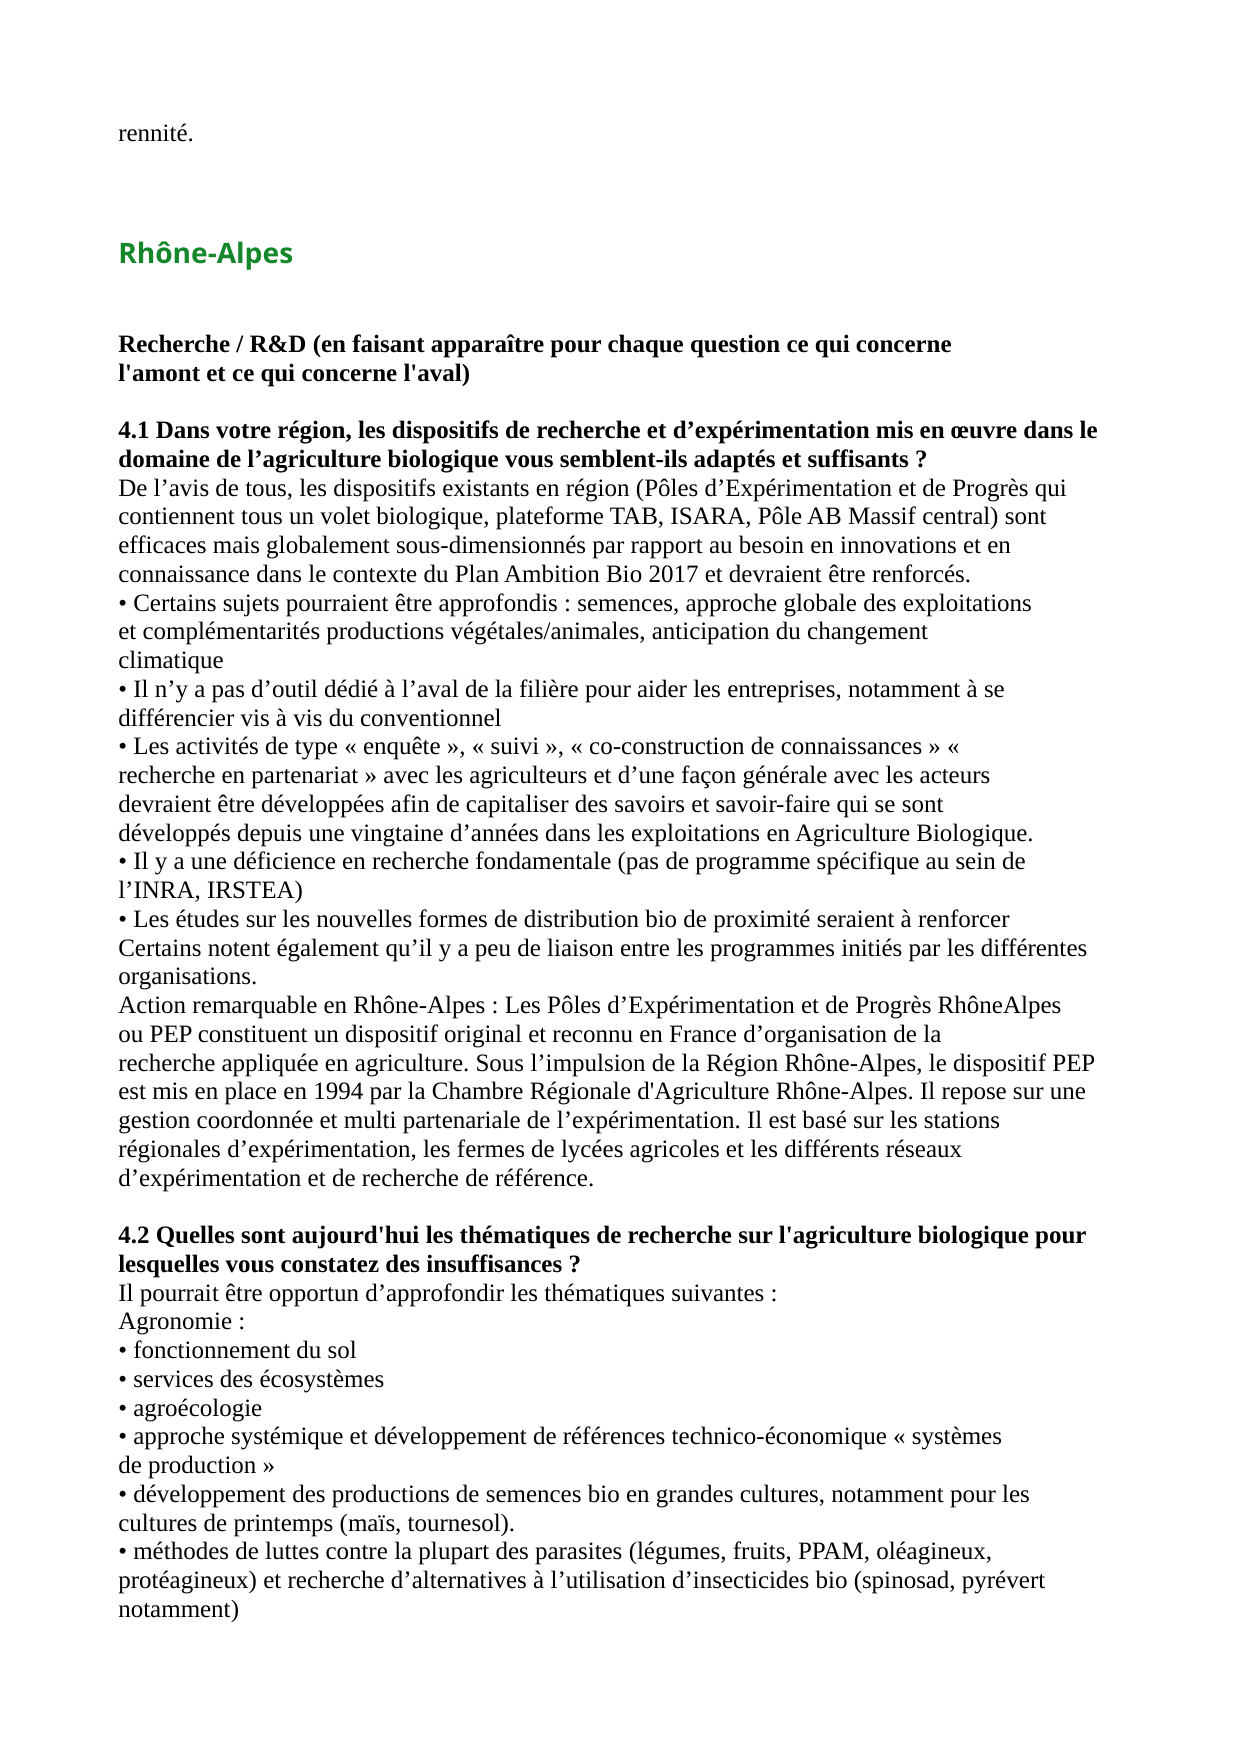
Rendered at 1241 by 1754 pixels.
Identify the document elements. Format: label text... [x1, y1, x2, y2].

text ou PEP constituent un dispositif original et reconnu en France d’organisation de la [118, 1019, 1122, 1048]
text lesquelles vous constatez des insuffisances ? [118, 1249, 1122, 1278]
text cultures de printemps (maïs, tournesol). [118, 1508, 1122, 1536]
text Il pourrait être opportun d’approfondir les thématiques suivantes : [118, 1278, 1122, 1306]
text gestion coordonnée et multi partenariale de l’expérimentation. Il est basé sur les stations [118, 1105, 1122, 1134]
text l’INRA, IRSTEA) [118, 875, 1122, 904]
text l'amont et ce qui concerne l'aval) [118, 358, 1122, 386]
text développés depuis une vingtaine d’années dans les exploitations en Agriculture Biologique. [118, 818, 1122, 846]
text • Les études sur les nouvelles formes de distribution bio de proximité seraient à renforcer [118, 904, 1122, 933]
text différencier vis à vis du conventionnel [118, 703, 1122, 731]
text Action remarquable en Rhône-Alpes : Les Pôles d’Expérimentation et de Progrès RhôneAlpes [118, 990, 1122, 1019]
text connaissance dans le contexte du Plan Ambition Bio 2017 et devraient être renforcés. [118, 559, 1122, 588]
text 4.1 Dans votre région, les dispositifs de recherche et d’expérimentation mis en œuvre dans le [118, 415, 1122, 444]
text protéagineux) et recherche d’alternatives à l’utilisation d’insecticides bio (spinosad, pyrévert notamment) [118, 1565, 1122, 1623]
text • Il n’y a pas d’outil dédié à l’aval de la filière pour aider les entreprises, notamment à se [118, 674, 1122, 703]
text • agroécologie [118, 1393, 1122, 1421]
text • développement des productions de semences bio en grandes cultures, notamment pour les [118, 1479, 1122, 1508]
text régionales d’expérimentation, les fermes de lycées agricoles et les différents réseaux [118, 1134, 1122, 1163]
text est mis en place en 1994 par la Chambre Régionale d'Agriculture Rhône-Alpes. Il repose sur une [118, 1076, 1122, 1105]
text Recherche / R&D (en faisant apparaître pour chaque question ce qui concerne [118, 329, 1122, 358]
text Agronomie : [118, 1306, 1122, 1335]
text de production » [118, 1450, 1122, 1479]
text Rhône-Alpes [118, 233, 1122, 271]
text organisations. [118, 961, 1122, 990]
text efficaces mais globalement sous-dimensionnés par rapport au besoin en innovations et en [118, 530, 1122, 559]
text • approche systémique et développement de références technico-économique « systèmes [118, 1421, 1122, 1450]
text 4.2 Quelles sont aujourd'hui les thématiques de recherche sur l'agriculture biologique pour [118, 1220, 1122, 1249]
text De l’avis de tous, les dispositifs existants en région (Pôles d’Expérimentation et de Progrès qui [118, 473, 1122, 501]
text rennité. [118, 118, 1122, 147]
text Certains notent également qu’il y a peu de liaison entre les programmes initiés par les différentes [118, 933, 1122, 961]
text • méthodes de luttes contre la plupart des parasites (légumes, fruits, PPAM, oléagineux, [118, 1536, 1122, 1565]
text recherche appliquée en agriculture. Sous l’impulsion de la Région Rhône-Alpes, le dispositif PEP [118, 1048, 1122, 1076]
text devraient être développées afin de capitaliser des savoirs et savoir-faire qui se sont [118, 789, 1122, 818]
text • Il y a une déficience en recherche fondamentale (pas de programme spécifique au sein de [118, 846, 1122, 875]
text • services des écosystèmes [118, 1364, 1122, 1393]
text • Certains sujets pourraient être approfondis : semences, approche globale des exploitations [118, 588, 1122, 616]
text • fonctionnement du sol [118, 1335, 1122, 1364]
text contiennent tous un volet biologique, plateforme TAB, ISARA, Pôle AB Massif central) sont [118, 501, 1122, 530]
text et complémentarités productions végétales/animales, anticipation du changement [118, 616, 1122, 645]
text climatique [118, 645, 1122, 674]
text d’expérimentation et de recherche de référence. [118, 1163, 1122, 1191]
text • Les activités de type « enquête », « suivi », « co-construction de connaissances » « [118, 731, 1122, 760]
text recherche en partenariat » avec les agriculteurs et d’une façon générale avec les acteurs [118, 760, 1122, 789]
text domaine de l’agriculture biologique vous semblent-ils adaptés et suffisants ? [118, 444, 1122, 473]
